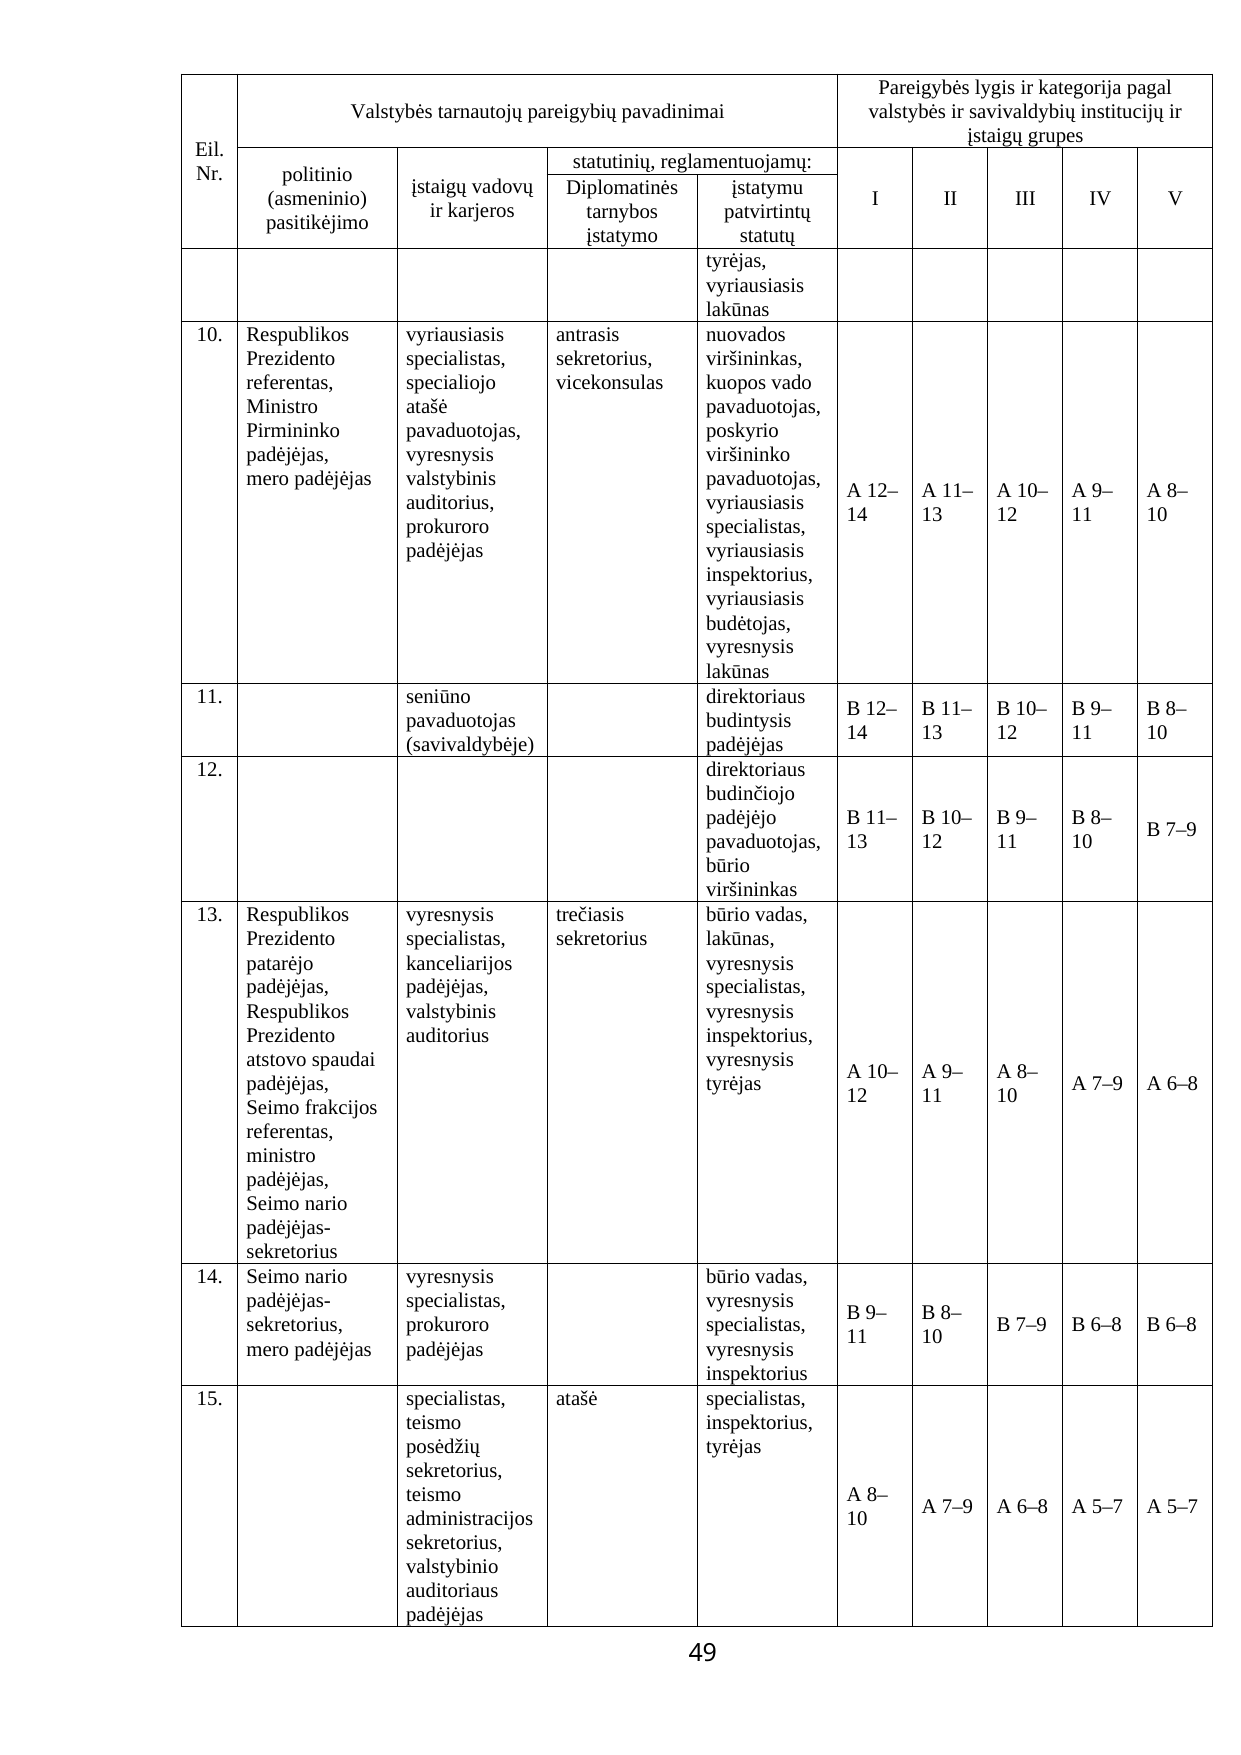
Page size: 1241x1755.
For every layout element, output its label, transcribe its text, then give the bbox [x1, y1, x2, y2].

table_cell B 12–14 [838, 684, 912, 756]
table_cell [548, 757, 697, 901]
table_cell trečiasis sekretorius [548, 902, 697, 1263]
table_cell A 9–11 [913, 902, 987, 1263]
table_cell B 10–12 [913, 757, 987, 901]
table_cell A 8–10 [988, 902, 1062, 1263]
table_header Valstybės tarnautojų pareigybių pavadinimai [238, 75, 837, 147]
table_cell [238, 249, 397, 321]
table_cell 13. [182, 902, 237, 1263]
table_cell B 7–9 [988, 1264, 1062, 1384]
table_cell specialistas, teismo posėdžių sekretorius, teismo administracijos sekretorius, valstybinio auditoriaus padėjėjas [398, 1386, 547, 1626]
table_cell politinio (asmeninio) pasitikėjimo [238, 148, 397, 247]
table_cell 14. [182, 1264, 237, 1384]
table_cell B 10–12 [988, 684, 1062, 756]
table_cell vyresnysis specialistas, prokuroro padėjėjas [398, 1264, 547, 1384]
table_cell vyriausiasis specialistas, specialiojo atašė pavaduotojas, vyresnysis valstybinis auditorius, prokuroro padėjėjas [398, 322, 547, 683]
table_cell nuovados viršininkas, kuopos vado pavaduotojas, poskyrio viršininko pavaduotojas, vyriausiasis specialistas, vyriausiasis inspektorius, vyriausiasis budėtojas, vyresnysis lakūnas [698, 322, 837, 683]
table_cell 10. [182, 322, 237, 683]
table_cell A 7–9 [913, 1386, 987, 1626]
table_cell statutinių, reglamentuojamų: [548, 148, 837, 174]
table_cell [398, 249, 547, 321]
table_cell direktoriaus budintysis padėjėjas [698, 684, 837, 756]
table_cell A 12–14 [838, 322, 912, 683]
table_cell B 11–13 [913, 684, 987, 756]
table_cell [238, 1386, 397, 1626]
table_cell A 5–7 [1063, 1386, 1137, 1626]
table_cell Respublikos Prezidento referentas, Ministro Pirmininko padėjėjas, mero padėjėjas [238, 322, 397, 683]
table_header Pareigybės lygis ir kategorija pagal valstybės ir savivaldybių institucijų ir įstaigų grupes [838, 75, 1212, 147]
table_cell direktoriaus budinčiojo padėjėjo pavaduotojas, būrio viršininkas [698, 757, 837, 901]
table_cell būrio vadas, lakūnas, vyresnysis specialistas, vyresnysis inspektorius, vyresnysis tyrėjas [698, 902, 837, 1263]
table_cell Respublikos Prezidento patarėjo padėjėjas, Respublikos Prezidento atstovo spaudai padėjėjas, Seimo frakcijos referentas, ministro padėjėjas, Seimo nario padėjėjas-sekretorius [238, 902, 397, 1263]
table_cell Diplomatinės tarnybos įstatymo [548, 175, 697, 247]
table_cell V [1138, 148, 1212, 247]
table_cell atašė [548, 1386, 697, 1626]
table_cell [548, 249, 697, 321]
table_cell A 10–12 [988, 322, 1062, 683]
table_cell A 7–9 [1063, 902, 1137, 1263]
table_cell [548, 1264, 697, 1384]
table_cell A 6–8 [1138, 902, 1212, 1263]
table_cell 15. [182, 1386, 237, 1626]
table_cell B 6–8 [1138, 1264, 1212, 1384]
table_cell B 8–10 [1138, 684, 1212, 756]
table_cell 12. [182, 757, 237, 901]
table_cell B 9–11 [988, 757, 1062, 901]
table_cell [398, 757, 547, 901]
table_cell Seimo nario padėjėjas-sekretorius, mero padėjėjas [238, 1264, 397, 1384]
table_cell A 9–11 [1063, 322, 1137, 683]
table_cell 11. [182, 684, 237, 756]
table_cell [548, 684, 697, 756]
table_cell [913, 249, 987, 321]
table_cell B 8–10 [1063, 757, 1137, 901]
table_cell [238, 684, 397, 756]
table_cell A 6–8 [988, 1386, 1062, 1626]
table_cell antrasis sekretorius, vicekonsulas [548, 322, 697, 683]
table_cell [838, 249, 912, 321]
table_cell [988, 249, 1062, 321]
table_cell [238, 757, 397, 901]
table_cell A 11–13 [913, 322, 987, 683]
table_cell A 5–7 [1138, 1386, 1212, 1626]
table_cell specialistas, inspektorius, tyrėjas [698, 1386, 837, 1626]
table_cell B 6–8 [1063, 1264, 1137, 1384]
table_cell vyresnysis specialistas, kanceliarijos padėjėjas, valstybinis auditorius [398, 902, 547, 1263]
table_cell būrio vadas, vyresnysis specialistas, vyresnysis inspektorius [698, 1264, 837, 1384]
table_cell IV [1063, 148, 1137, 247]
table_cell II [913, 148, 987, 247]
table_cell I [838, 148, 912, 247]
table_cell III [988, 148, 1062, 247]
table_cell įstaigų vadovų ir karjeros [398, 148, 547, 247]
table_cell A 8–10 [1138, 322, 1212, 683]
table_cell A 10–12 [838, 902, 912, 1263]
table_cell [182, 249, 237, 321]
table_cell [1063, 249, 1137, 321]
table_cell B 9–11 [1063, 684, 1137, 756]
table_cell B 7–9 [1138, 757, 1212, 901]
table_cell tyrėjas, vyriausiasis lakūnas [698, 249, 837, 321]
table_cell įstatymu patvirtintų statutų [698, 175, 837, 247]
table_cell B 9–11 [838, 1264, 912, 1384]
table_cell B 11–13 [838, 757, 912, 901]
table_cell [1138, 249, 1212, 321]
table_cell A 8–10 [838, 1386, 912, 1626]
table_header Eil. Nr. [182, 75, 237, 247]
table_cell seniūno pavaduotojas (savivaldybėje) [398, 684, 547, 756]
table_cell B 8–10 [913, 1264, 987, 1384]
